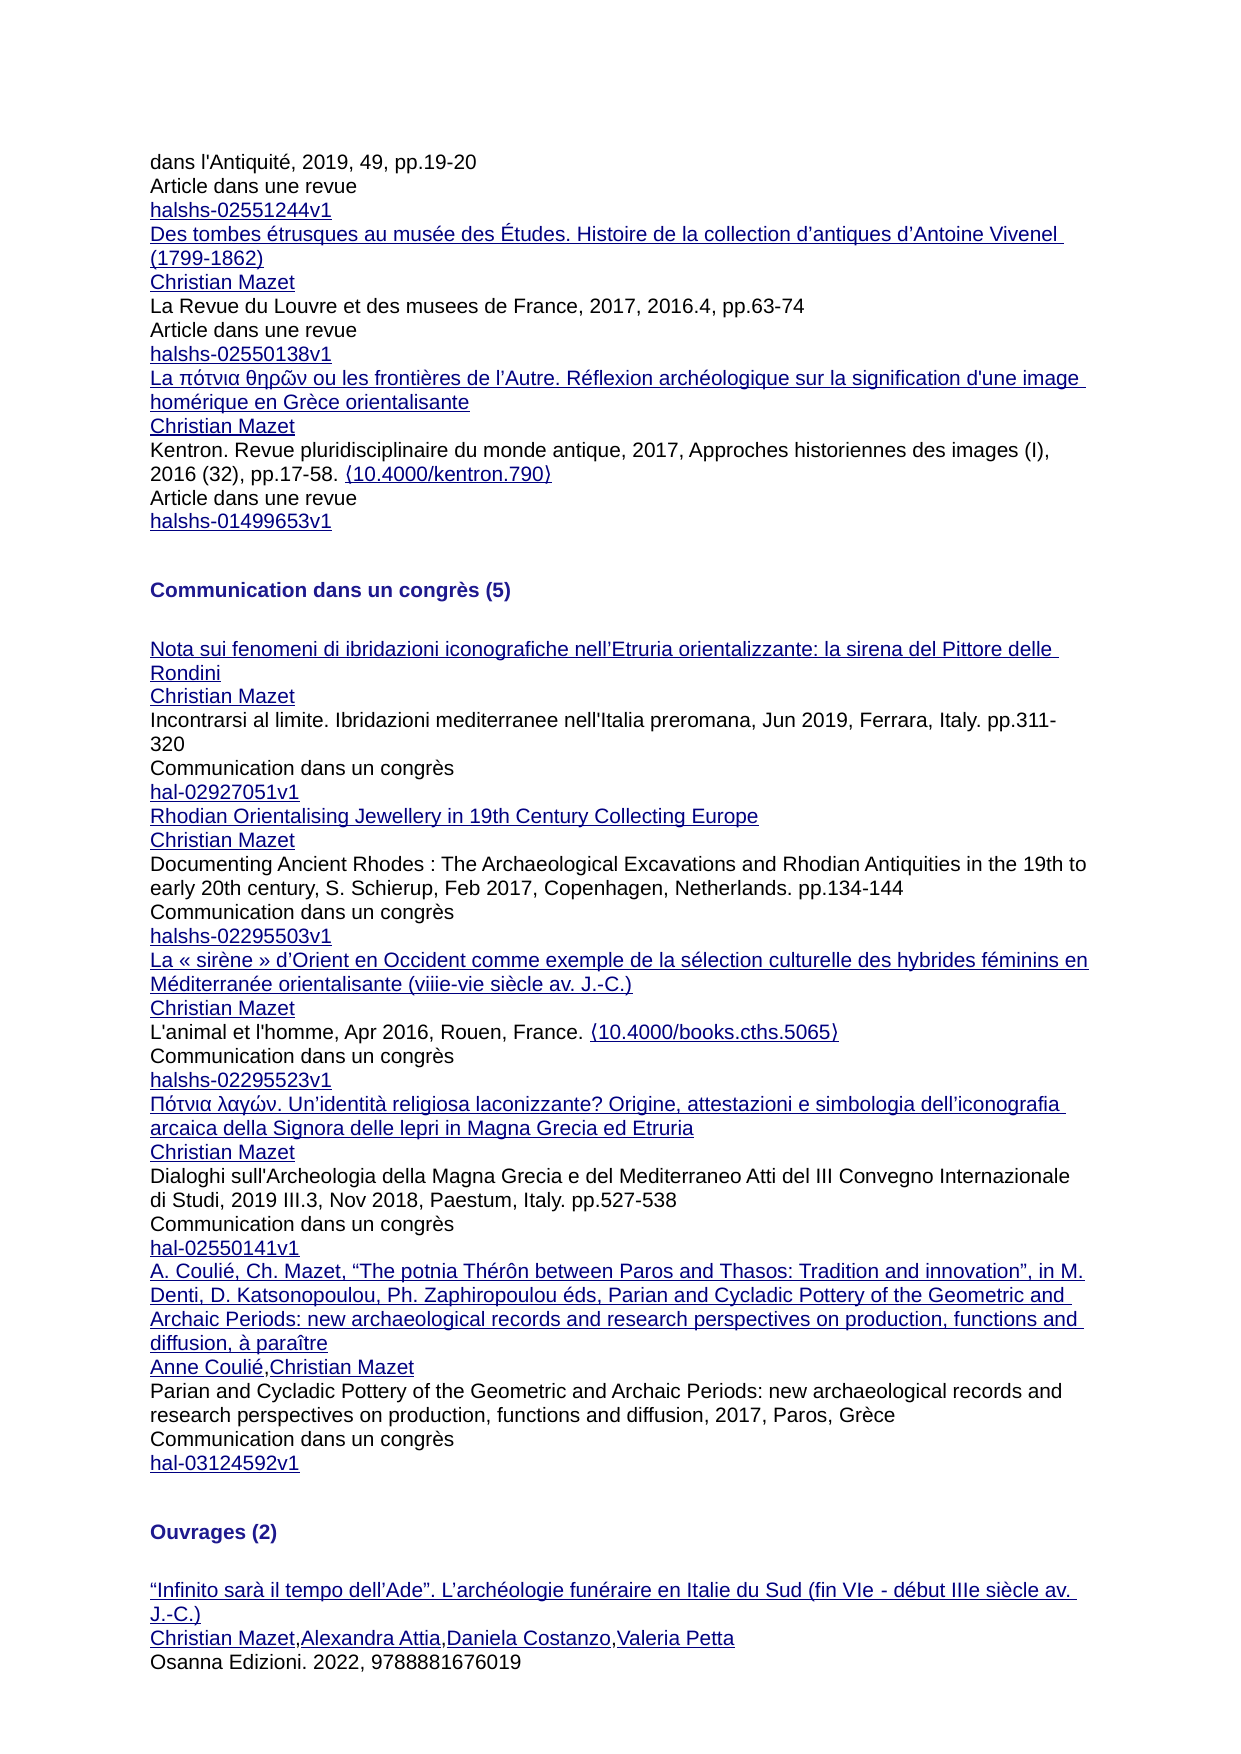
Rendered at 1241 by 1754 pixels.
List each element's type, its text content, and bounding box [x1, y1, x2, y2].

table_cell dans l'Antiquité, 2019, 49, pp.19-20 Article dans une revue halshs-02551244v1 [150, 150, 1090, 222]
subtitle Ouvrages (2) [150, 1520, 1090, 1544]
table_header “Infinito sarà il tempo dell’Ade”. L’archéologie funéraire en Italie du Sud (fin VIe ‑ début IIIe siècle av. J.-C.) Christian Mazet,Alexandra Attia,Daniela Costanzo,Valeria Petta Osanna Edizioni. 2022, 9788881676019 [150, 1578, 1090, 1674]
table_header Nota sui fenomeni di ibridazioni iconografiche nell’Etruria orientalizzante: la sirena del Pittore delle Rondini Christian Mazet Incontrarsi al limite. Ibridazioni mediterranee nell'Italia preromana, Jun 2019, Ferrara, Italy. pp.311-320 Communication dans un congrès hal-02927051v1 [150, 636, 1090, 804]
subtitle Communication dans un congrès (5) [150, 578, 1090, 602]
table_cell Rhodian Orientalising Jewellery in 19th Century Collecting Europe Christian Mazet Documenting Ancient Rhodes : The Archaeological Excavations and Rhodian Antiquities in the 19th to early 20th century, S. Schierup, Feb 2017, Copenhagen, Netherlands. pp.134-144 Communication dans un congrès halshs-02295503v1 [150, 804, 1090, 948]
table_cell Πότνια λαγών. Un’identità religiosa laconizzante? Origine, attestazioni e simbologia dell’iconografia arcaica della Signora delle lepri in Magna Grecia ed Etruria Christian Mazet Dialoghi sull'Archeologia della Magna Grecia e del Mediterraneo Atti del III Convegno Internazionale di Studi, 2019 III.3, Nov 2018, Paestum, Italy. pp.527-538 Communication dans un congrès hal-02550141v1 [150, 1092, 1090, 1259]
table_cell A. Coulié, Ch. Mazet, “The potnia Thérôn between Paros and Thasos: Tradition and innovation”, in M. Denti, D. Katsonopoulou, Ph. Zaphiropoulou éds, Parian and Cycladic Pottery of the Geometric and Archaic Periods: new archaeological records and research perspectives on production, functions and diffusion, à paraître Anne Coulié,Christian Mazet Parian and Cycladic Pottery of the Geometric and Archaic Periods: new archaeological records and research perspectives on production, functions and diffusion, 2017, Paros, Grèce Communication dans un congrès hal-03124592v1 [150, 1259, 1090, 1475]
table_cell Des tombes étrusques au musée des Études. Histoire de la collection d’antiques d’Antoine Vivenel (1799-1862) Christian Mazet La Revue du Louvre et des musees de France, 2017, 2016.4, pp.63-74 Article dans une revue halshs-02550138v1 [150, 222, 1090, 366]
table_cell La « sirène » d’Orient en Occident comme exemple de la sélection culturelle des hybrides féminins en Méditerranée orientalisante (viiie-vie siècle av. J.-C.) Christian Mazet L'animal et l'homme, Apr 2016, Rouen, France. ⟨10.4000/books.cths.5065⟩ Communication dans un congrès halshs-02295523v1 [150, 948, 1090, 1092]
table_cell La πότνια θηρῶν ou les frontières de l’Autre. Réflexion archéologique sur la signification d'une image homérique en Grèce orientalisante Christian Mazet Kentron. Revue pluridisciplinaire du monde antique, 2017, Approches historiennes des images (I), 2016 (32), pp.17-58. ⟨10.4000/kentron.790⟩ Article dans une revue halshs-01499653v1 [150, 366, 1090, 533]
